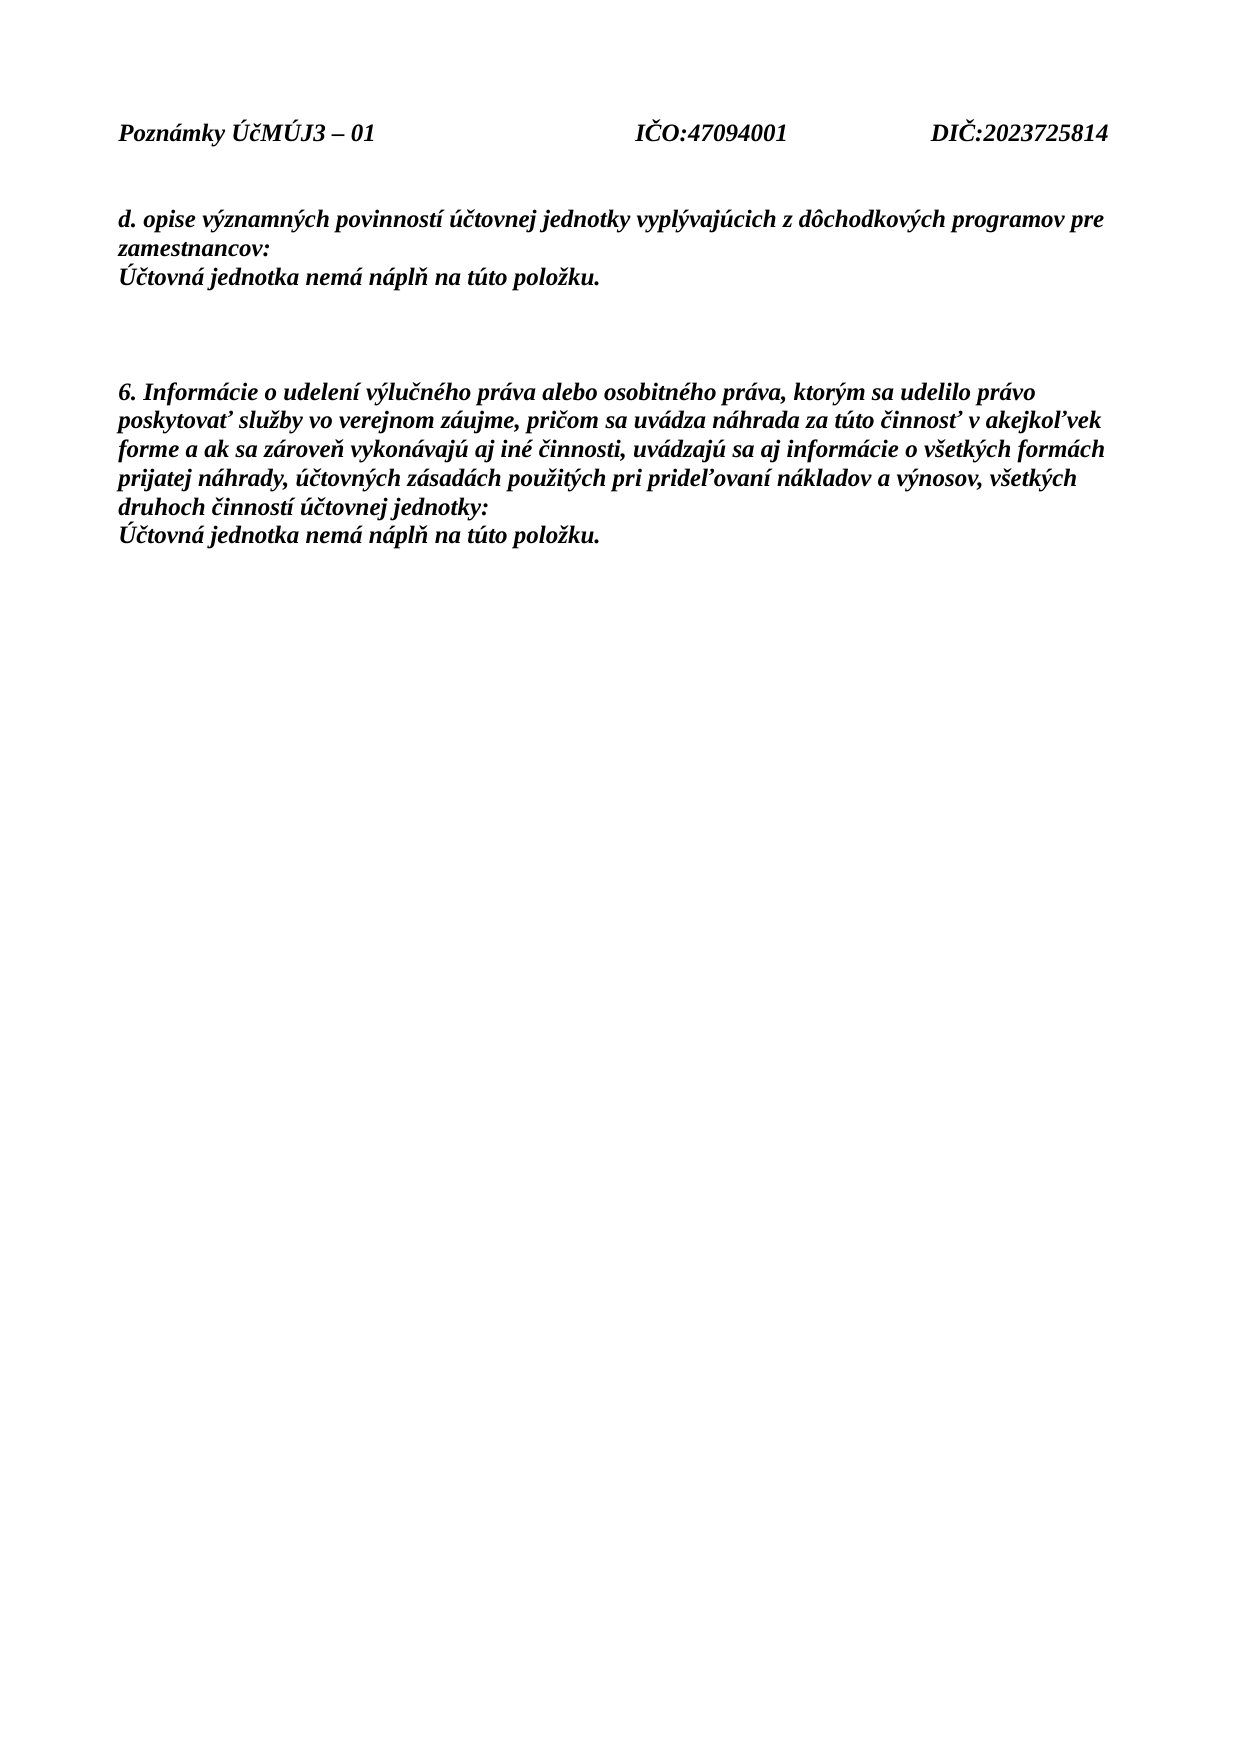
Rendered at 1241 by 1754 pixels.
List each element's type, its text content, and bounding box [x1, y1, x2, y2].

text Účtovná jednotka nemá náplň na túto položku. [118, 521, 1122, 549]
text Účtovná jednotka nemá náplň na túto položku. [118, 262, 1122, 291]
text Poznámky ÚčMÚJ3 – 01 IČO:47094001 DIČ:2023725814 [118, 118, 1122, 147]
text 6. Informácie o udelení výlučného práva alebo osobitného práva, ktorým sa udelilo právo poskytovať služby vo verejnom záujme, pričom sa uvádza náhrada za túto činnosť v akejkoľvek forme a ak sa zároveň vykonávajú aj iné činnosti, uvádzajú sa aj informácie o všetkých formách prijatej náhrady, účtovných zásadách použitých pri prideľovaní nákladov a výnosov, všetkých druhoch činností účtovnej jednotky: [118, 377, 1122, 521]
text d. opise významných povinností účtovnej jednotky vyplývajúcich z dôchodkových programov pre zamestnancov: [118, 204, 1122, 262]
